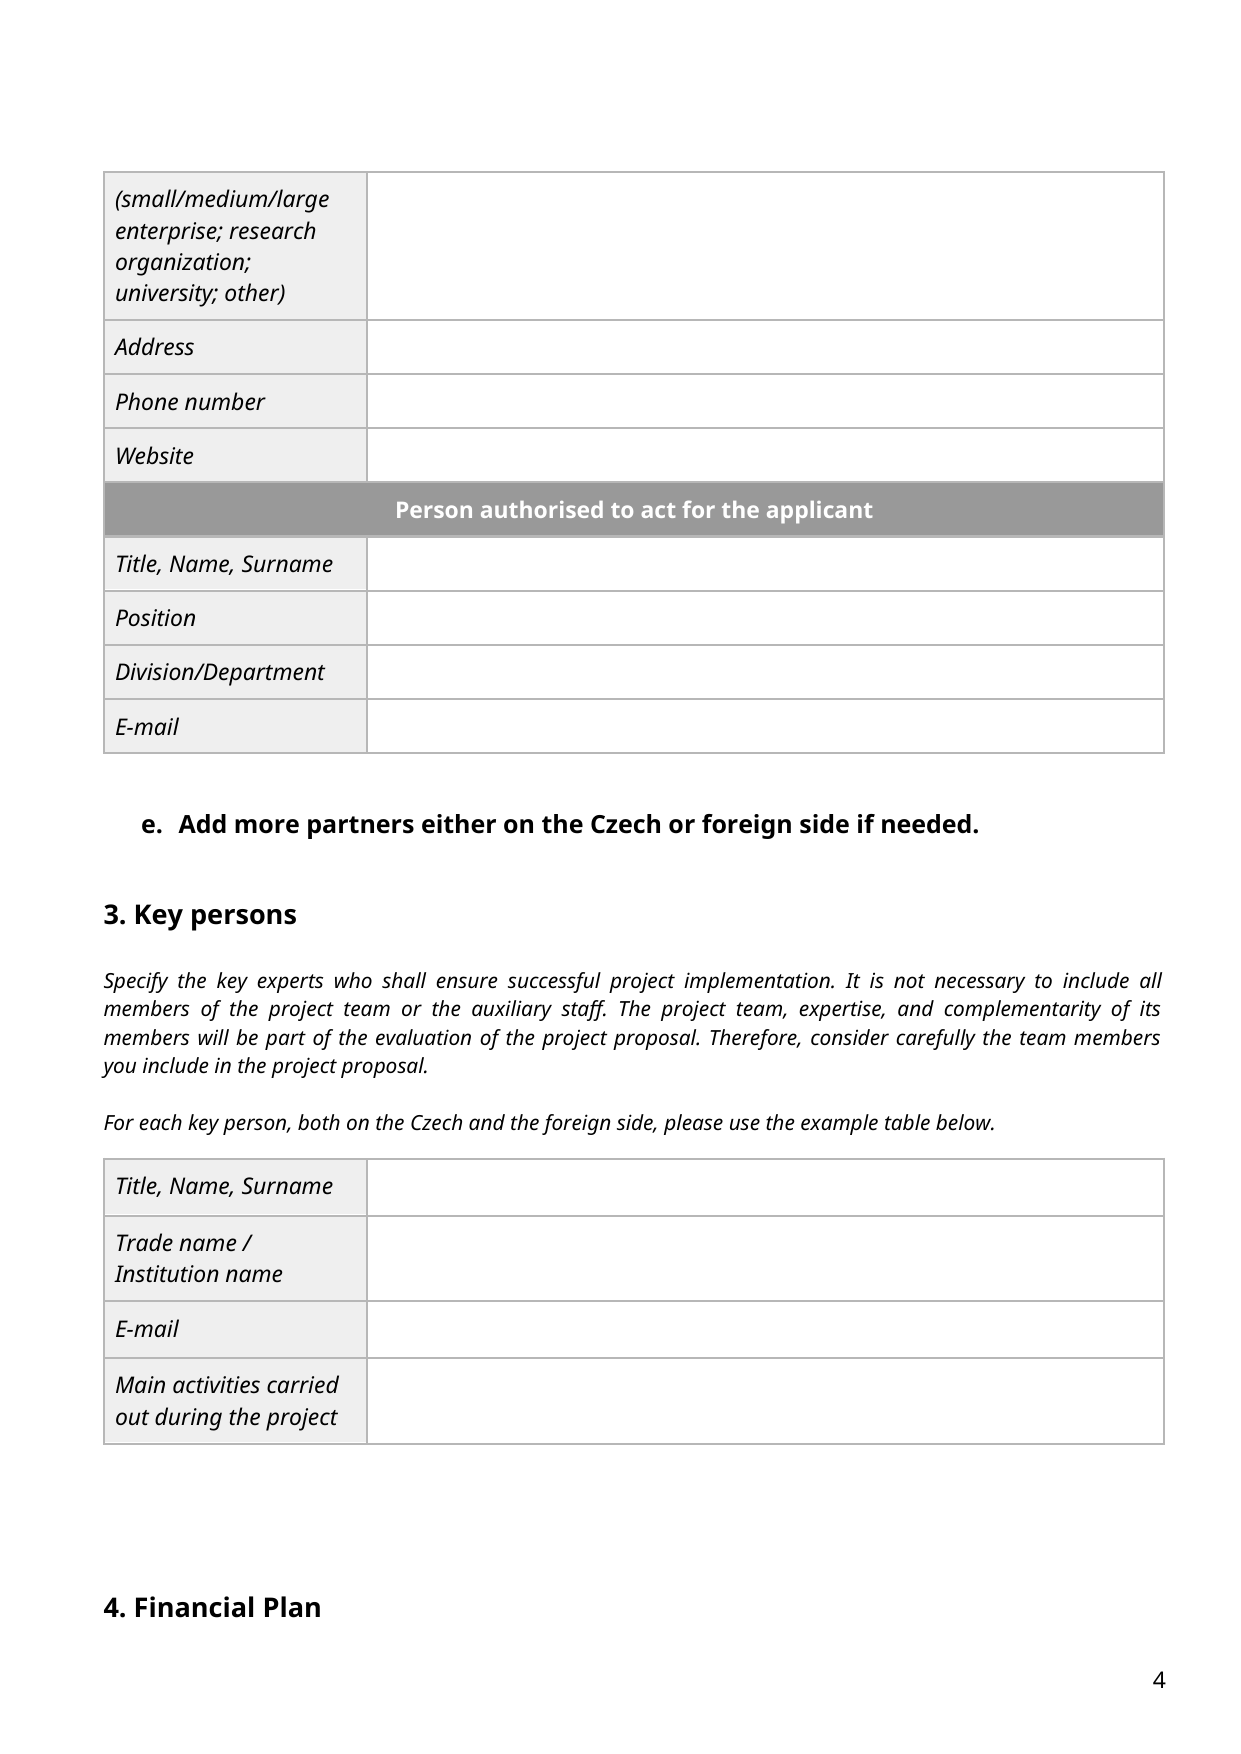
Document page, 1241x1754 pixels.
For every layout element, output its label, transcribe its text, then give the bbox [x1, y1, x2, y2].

text Specify the key experts who shall ensure successful project implementation. It is not necessary to include all members of the project team or the auxiliary staff. The project team, expertise, and complementarity of its members will be part of the evaluation of the project proposal. Therefore, consider carefully the team members you include in the project proposal. [103, 966, 1166, 1080]
table_cell E-mail [105, 700, 366, 752]
table_cell [368, 1359, 1163, 1442]
list Add more partners either on the Czech or foreign side if needed. [141, 806, 1166, 840]
table_cell (small/medium/large enterprise; research organization; university; other) [105, 173, 366, 319]
table_cell [368, 646, 1163, 698]
text 4. Financial Plan [103, 1588, 1166, 1625]
table_cell [368, 375, 1163, 427]
table_cell [368, 592, 1163, 644]
table_cell [368, 321, 1163, 373]
table_cell [368, 1302, 1163, 1357]
table_cell Division/Department [105, 646, 366, 698]
table_cell Trade name / Institution name [105, 1217, 366, 1300]
table_cell Address [105, 321, 366, 373]
text 3. Key persons [103, 895, 1166, 932]
table_header [368, 1160, 1163, 1214]
table_cell Phone number [105, 375, 366, 427]
table_cell [368, 538, 1163, 589]
table_cell Title, Name, Surname [105, 538, 366, 589]
table_cell [368, 700, 1163, 752]
table_cell [368, 173, 1163, 319]
table_cell E-mail [105, 1302, 366, 1357]
text For each key person, both on the Czech and the foreign side, please use the example table below. [103, 1108, 1166, 1137]
table_cell Person authorised to act for the applicant [105, 483, 1163, 535]
table_cell Website [105, 429, 366, 481]
table_cell Main activities carried out during the project [105, 1359, 366, 1442]
table_cell [368, 1217, 1163, 1300]
table_cell Position [105, 592, 366, 644]
table_header Title, Name, Surname [105, 1160, 366, 1214]
table_cell [368, 429, 1163, 481]
